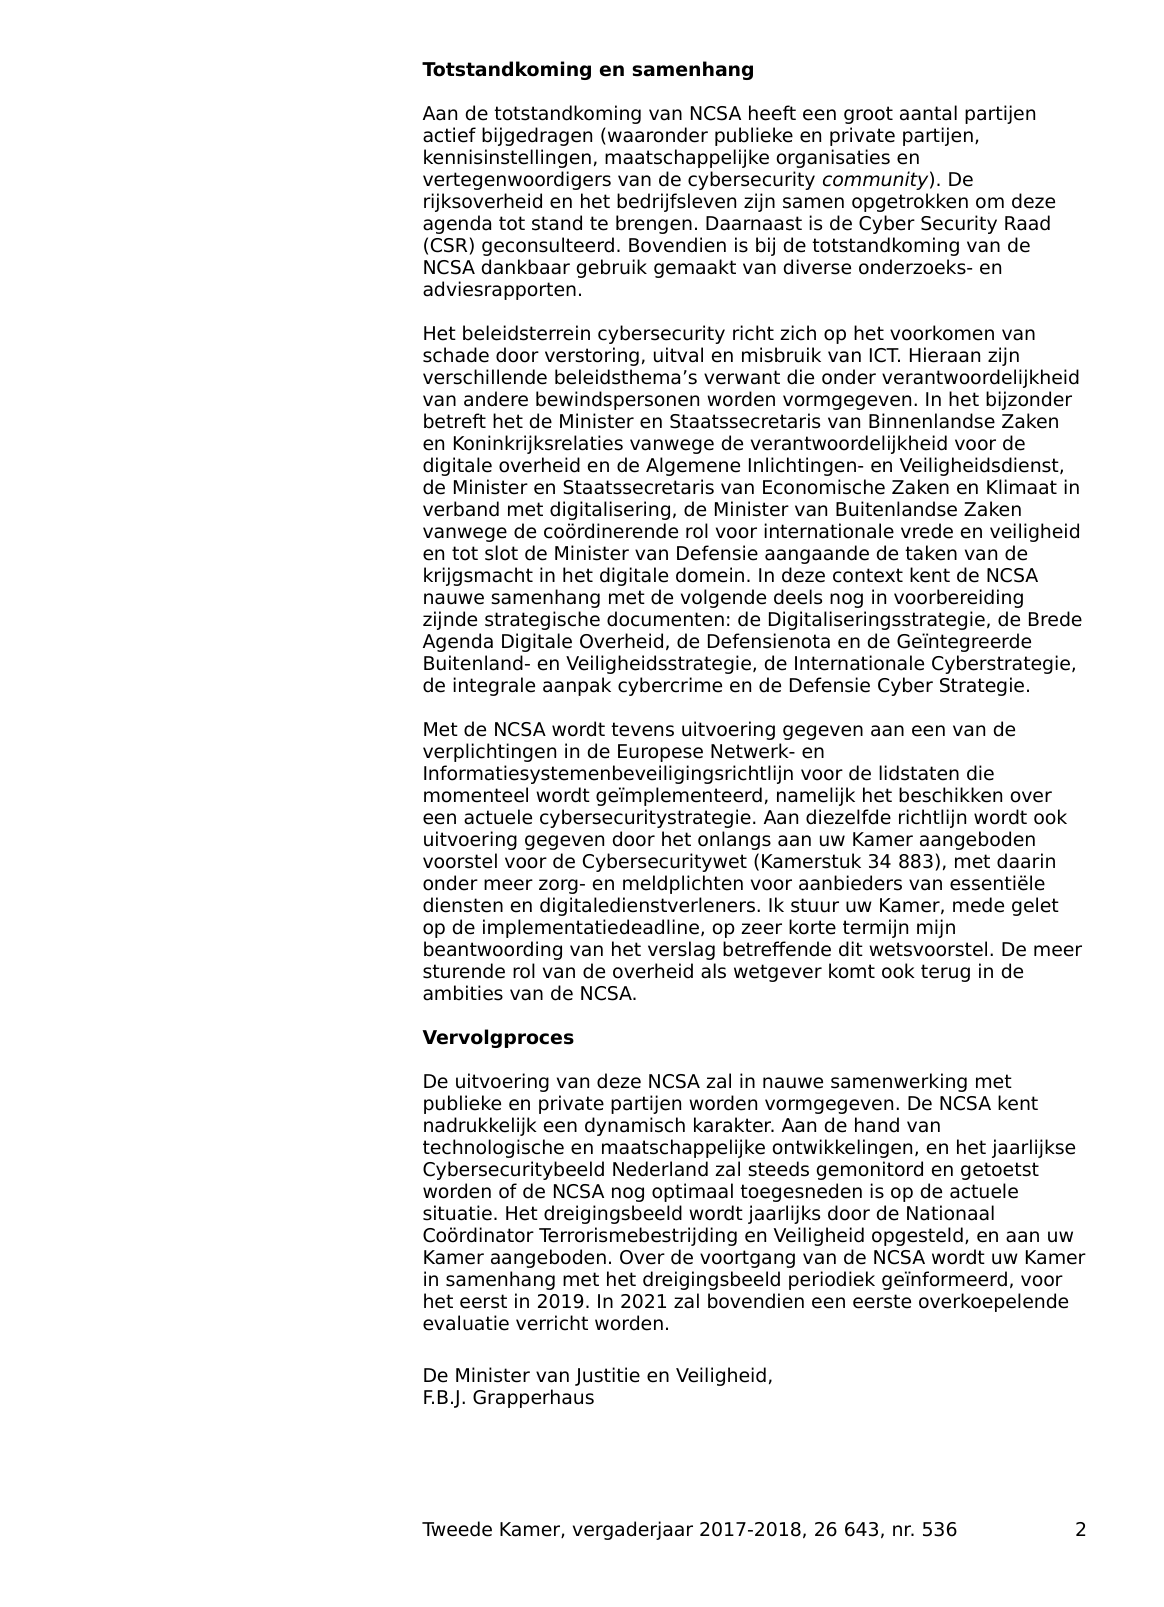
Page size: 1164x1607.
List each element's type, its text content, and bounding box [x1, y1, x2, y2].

subtitle Totstandkoming en samenhang [422, 59, 1087, 81]
subtitle Vervolgproces [422, 1027, 1087, 1049]
text Het beleidsterrein cybersecurity richt zich op het voorkomen van schade door verstoring, uitval en misbruik van ICT. Hieraan zijn verschillende beleidsthema’s verwant die onder verantwoordelijkheid van andere bewindspersonen worden vormgegeven. In het bijzonder betreft het de Minister en Staatssecretaris van Binnenlandse Zaken en Koninkrijksrelaties vanwege de verantwoordelijkheid voor de digitale overheid en de Algemene Inlichtingen- en Veiligheidsdienst, de Minister en Staatssecretaris van Economische Zaken en Klimaat in verband met digitalisering, de Minister van Buitenlandse Zaken vanwege de coördinerende rol voor internationale vrede en veiligheid en tot slot de Minister van Defensie aangaande de taken van de krijgsmacht in het digitale domein. In deze context kent de NCSA nauwe samenhang met de volgende deels nog in voorbereiding zijnde strategische documenten: de Digitaliseringsstrategie, de Brede Agenda Digitale Overheid, de Defensienota en de Geïntegreerde Buitenland- en Veiligheidsstrategie, de Internationale Cyberstrategie, de integrale aanpak cybercrime en de Defensie Cyber Strategie. [422, 323, 1087, 697]
text Met de NCSA wordt tevens uitvoering gegeven aan een van de verplichtingen in de Europese Netwerk- en Informatiesystemenbeveiligingsrichtlijn voor de lidstaten die momenteel wordt geïmplementeerd, namelijk het beschikken over een actuele cybersecuritystrategie. Aan diezelfde richtlijn wordt ook uitvoering gegeven door het onlangs aan uw Kamer aangeboden voorstel voor de Cybersecuritywet (Kamerstuk 34 883), met daarin onder meer zorg- en meldplichten voor aanbieders van essentiële diensten en digitaledienstverleners. Ik stuur uw Kamer, mede gelet op de implementatiedeadline, op zeer korte termijn mijn beantwoording van het verslag betreffende dit wetsvoorstel. De meer sturende rol van de overheid als wetgever komt ook terug in de ambities van de NCSA. [422, 719, 1087, 1005]
text De uitvoering van deze NCSA zal in nauwe samenwerking met publieke en private partijen worden vormgegeven. De NCSA kent nadrukkelijk een dynamisch karakter. Aan de hand van technologische en maatschappelijke ontwikkelingen, en het jaarlijkse Cybersecuritybeeld Nederland zal steeds gemonitord en getoetst worden of de NCSA nog optimaal toegesneden is op de actuele situatie. Het dreigingsbeeld wordt jaarlijks door de Nationaal Coördinator Terrorismebestrijding en Veiligheid opgesteld, en aan uw Kamer aangeboden. Over de voortgang van de NCSA wordt uw Kamer in samenhang met het dreigingsbeeld periodiek geïnformeerd, voor het eerst in 2019. In 2021 zal bovendien een eerste overkoepelende evaluatie verricht worden. [422, 1071, 1087, 1335]
text Aan de totstandkoming van NCSA heeft een groot aantal partijen actief bijgedragen (waaronder publieke en private partijen, kennisinstellingen, maatschappelijke organisaties en vertegenwoordigers van de cybersecurity community). De rijksoverheid en het bedrijfsleven zijn samen opgetrokken om deze agenda tot stand te brengen. Daarnaast is de Cyber Security Raad (CSR) geconsulteerd. Bovendien is bij de totstandkoming van de NCSA dankbaar gebruik gemaakt van diverse onderzoeks- en adviesrapporten. [422, 103, 1087, 301]
text De Minister van Justitie en Veiligheid, F.B.J. Grapperhaus [422, 1365, 1087, 1409]
